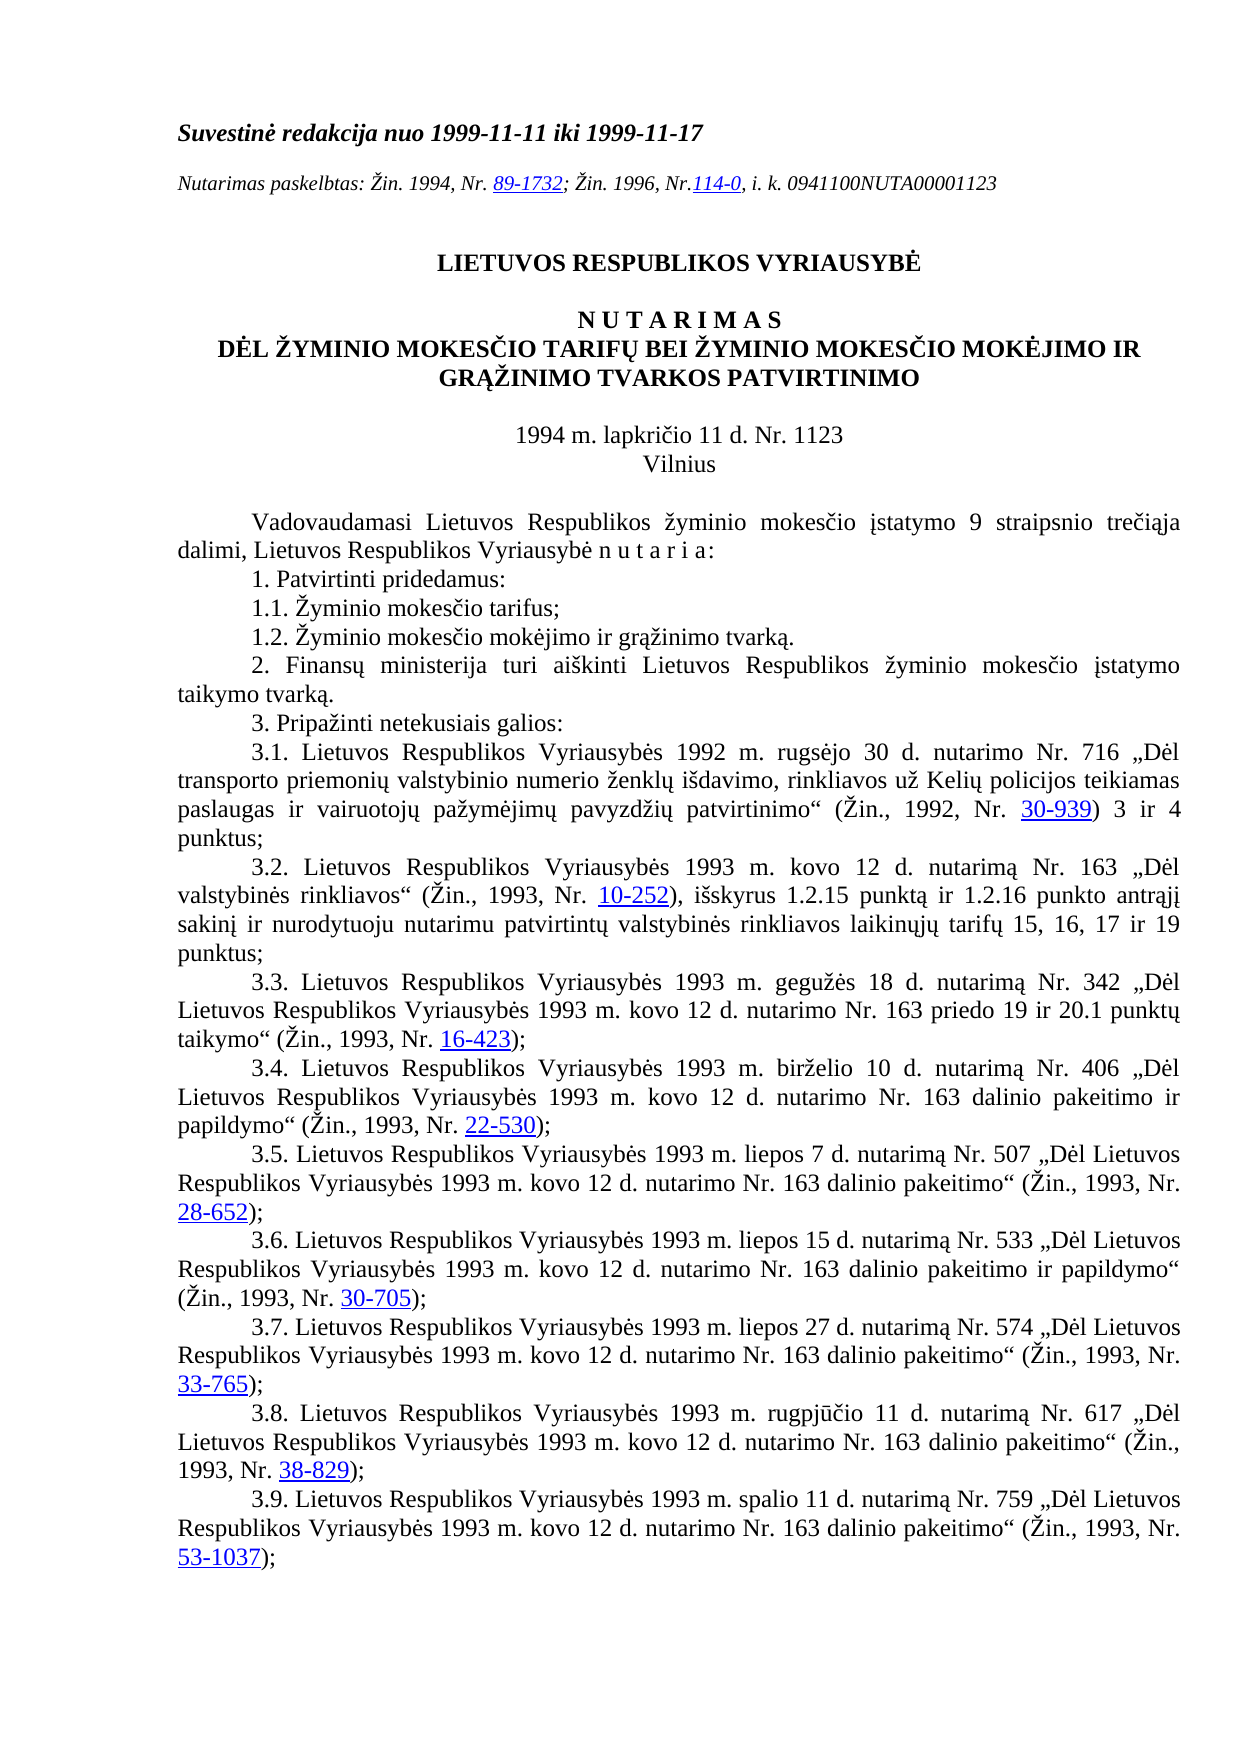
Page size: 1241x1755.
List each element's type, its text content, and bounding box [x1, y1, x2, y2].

text 3.7. Lietuvos Respublikos Vyriausybės 1993 m. liepos 27 d. nutarimą Nr. 574 „Dėl Lietuvos Respublikos Vyriausybės 1993 m. kovo 12 d. nutarimo Nr. 163 dalinio pakeitimo“ (Žin., 1993, Nr. 33-765); [177, 1312, 1181, 1398]
text LIETUVOS RESPUBLIKOS VYRIAUSYBĖ [177, 248, 1181, 277]
text Vadovaudamasi Lietuvos Respublikos žyminio mokesčio įstatymo 9 straipsnio trečiąja dalimi, Lietuvos Respublikos Vyriausybė nutaria: [177, 507, 1181, 564]
text 1.1. Žyminio mokesčio tarifus; [177, 593, 1181, 622]
text 3.9. Lietuvos Respublikos Vyriausybės 1993 m. spalio 11 d. nutarimą Nr. 759 „Dėl Lietuvos Respublikos Vyriausybės 1993 m. kovo 12 d. nutarimo Nr. 163 dalinio pakeitimo“ (Žin., 1993, Nr. 53-1037); [177, 1484, 1181, 1570]
text N U T A R I M A S [177, 305, 1181, 334]
text 3.2. Lietuvos Respublikos Vyriausybės 1993 m. kovo 12 d. nutarimą Nr. 163 „Dėl valstybinės rinkliavos“ (Žin., 1993, Nr. 10-252), išskyrus 1.2.15 punktą ir 1.2.16 punkto antrąjį sakinį ir nurodytuoju nutarimu patvirtintų valstybinės rinkliavos laikinųjų tarifų 15, 16, 17 ir 19 punktus; [177, 852, 1181, 967]
text 3. Pripažinti netekusiais galios: [177, 708, 1181, 737]
text 2. Finansų ministerija turi aiškinti Lietuvos Respublikos žyminio mokesčio įstatymo taikymo tvarką. [177, 650, 1181, 708]
text 3.1. Lietuvos Respublikos Vyriausybės 1992 m. rugsėjo 30 d. nutarimo Nr. 716 „Dėl transporto priemonių valstybinio numerio ženklų išdavimo, rinkliavos už Kelių policijos teikiamas paslaugas ir vairuotojų pažymėjimų pavyzdžių patvirtinimo“ (Žin., 1992, Nr. 30-939) 3 ir 4 punktus; [177, 737, 1181, 852]
text 3.5. Lietuvos Respublikos Vyriausybės 1993 m. liepos 7 d. nutarimą Nr. 507 „Dėl Lietuvos Respublikos Vyriausybės 1993 m. kovo 12 d. nutarimo Nr. 163 dalinio pakeitimo“ (Žin., 1993, Nr. 28-652); [177, 1139, 1181, 1225]
text 3.3. Lietuvos Respublikos Vyriausybės 1993 m. gegužės 18 d. nutarimą Nr. 342 „Dėl Lietuvos Respublikos Vyriausybės 1993 m. kovo 12 d. nutarimo Nr. 163 priedo 19 ir 20.1 punktų taikymo“ (Žin., 1993, Nr. 16-423); [177, 967, 1181, 1053]
text 1.2. Žyminio mokesčio mokėjimo ir grąžinimo tvarką. [177, 622, 1181, 650]
text 3.6. Lietuvos Respublikos Vyriausybės 1993 m. liepos 15 d. nutarimą Nr. 533 „Dėl Lietuvos Respublikos Vyriausybės 1993 m. kovo 12 d. nutarimo Nr. 163 dalinio pakeitimo ir papildymo“ (Žin., 1993, Nr. 30-705); [177, 1225, 1181, 1312]
text DĖL ŽYMINIO MOKESČIO TARIFŲ BEI ŽYMINIO MOKESČIO MOKĖJIMO IR GRĄŽINIMO TVARKOS PATVIRTINIMO [177, 334, 1181, 392]
text Vilnius [177, 449, 1181, 478]
text 3.8. Lietuvos Respublikos Vyriausybės 1993 m. rugpjūčio 11 d. nutarimą Nr. 617 „Dėl Lietuvos Respublikos Vyriausybės 1993 m. kovo 12 d. nutarimo Nr. 163 dalinio pakeitimo“ (Žin., 1993, Nr. 38-829); [177, 1398, 1181, 1484]
text Suvestinė redakcija nuo 1999-11-11 iki 1999-11-17 [177, 118, 1181, 147]
text 1. Patvirtinti pridedamus: [177, 564, 1181, 593]
text 1994 m. lapkričio 11 d. Nr. 1123 [177, 420, 1181, 449]
text 3.4. Lietuvos Respublikos Vyriausybės 1993 m. birželio 10 d. nutarimą Nr. 406 „Dėl Lietuvos Respublikos Vyriausybės 1993 m. kovo 12 d. nutarimo Nr. 163 dalinio pakeitimo ir papildymo“ (Žin., 1993, Nr. 22-530); [177, 1053, 1181, 1139]
text Nutarimas paskelbtas: Žin. 1994, Nr. 89-1732; Žin. 1996, Nr.114-0, i. k. 0941100NUTA00001123 [177, 171, 1181, 195]
